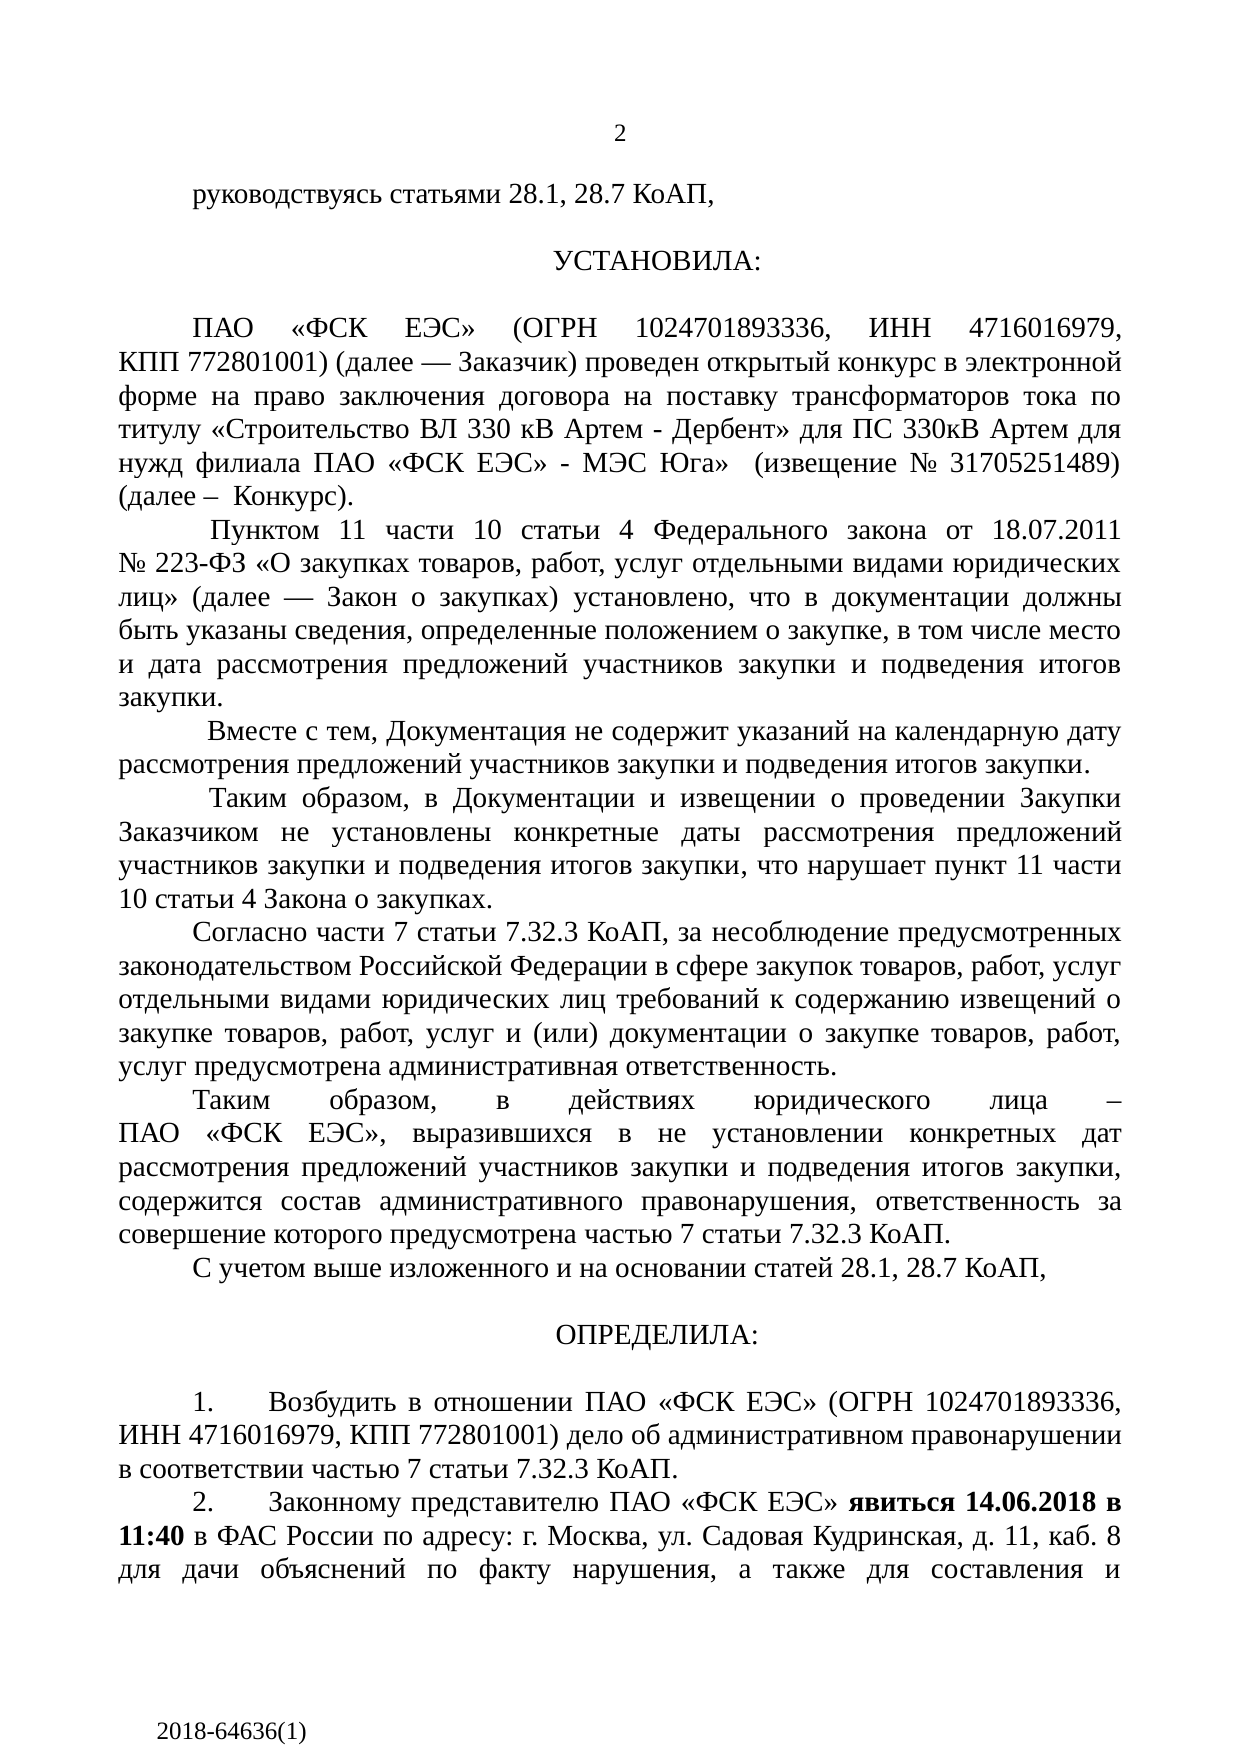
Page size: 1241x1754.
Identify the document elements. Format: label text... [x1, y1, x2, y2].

text Согласно части 7 статьи 7.32.3 КоАП, за несоблюдение предусмотренных законодательством Российской Федерации в сфере закупок товаров, работ, услуг отдельными видами юридических лиц требований к содержанию извещений о закупке товаров, работ, услуг и (или) документации о закупке товаров, работ, услуг предусмотрена административная ответственность. [118, 914, 1122, 1082]
text ОПРЕДЕЛИЛА: [118, 1317, 1122, 1350]
list Возбудить в отношении ПАО «ФСК ЕЭС» (ОГРН 1024701893336, ИНН 4716016979, КПП 772801001) дело об административном правонарушении в соответствии частью 7 статьи 7.32.3 КоАП. [118, 1384, 1122, 1484]
text Таким образом, в Документации и извещении о проведении Закупки Заказчиком не установлены конкретные даты рассмотрения предложений участников закупки и подведения итогов закупки, что нарушает пункт 11 части 10 статьи 4 Закона о закупках. [118, 780, 1122, 914]
text УСТАНОВИЛА: [118, 243, 1122, 277]
text Таким образом, в действиях юридического лица – ПАО «ФСК ЕЭС», выразившихся в не установлении конкретных дат рассмотрения предложений участников закупки и подведения итогов закупки, содержится состав административного правонарушения, ответственность за совершение которого предусмотрена частью 7 статьи 7.32.3 КоАП. [118, 1082, 1122, 1250]
text Вместе с тем, Документация не содержит указаний на календарную дату рассмотрения предложений участников закупки и подведения итогов закупки. [118, 713, 1122, 780]
text Пунктом 11 части 10 статьи 4 Федерального закона от 18.07.2011 № 223-ФЗ «О закупках товаров, работ, услуг отдельными видами юридических лиц» (далее — Закон о закупках) установлено, что в документации должны быть указаны сведения, определенные положением о закупке, в том числе место и дата рассмотрения предложений участников закупки и подведения итогов закупки. [118, 512, 1122, 713]
list Законному представителю ПАО «ФСК ЕЭС» явиться 14.06.2018 в 11:40 в ФАС России по адресу: г. Москва, ул. Садовая Кудринская, д. 11, каб. 8 для дачи объяснений по факту нарушения, а также для составления и [118, 1484, 1122, 1585]
text руководствуясь статьями 28.1, 28.7 КоАП, [118, 176, 1122, 210]
text С учетом выше изложенного и на основании статей 28.1, 28.7 КоАП, [118, 1250, 1122, 1283]
text ПАО «ФСК ЕЭС» (ОГРН 1024701893336, ИНН 4716016979, КПП 772801001) (далее — Заказчик) проведен открытый конкурс в электронной форме на право заключения договора на поставку трансформаторов тока по титулу «Строительство ВЛ 330 кВ Артем - Дербент» для ПС 330кВ Артем для нужд филиала ПАО «ФСК ЕЭС» - МЭС Юга» (извещение № 31705251489) (далее – Конкурс). [118, 311, 1122, 512]
